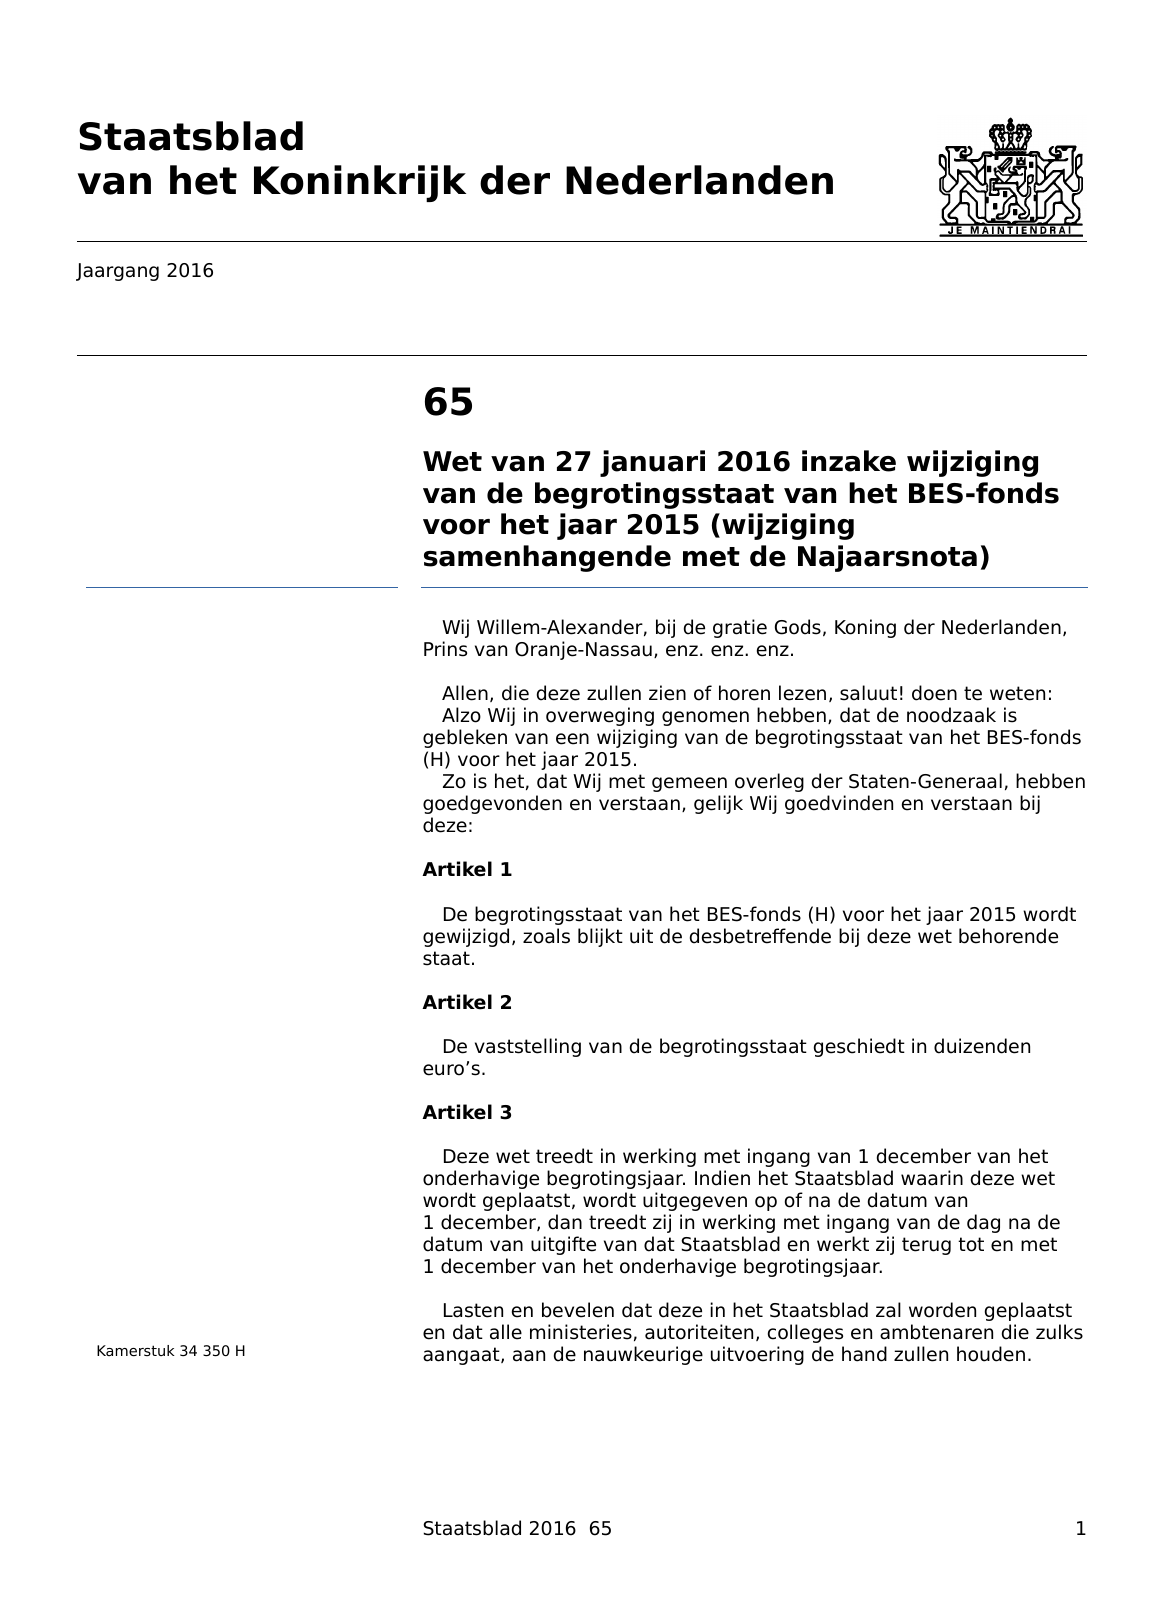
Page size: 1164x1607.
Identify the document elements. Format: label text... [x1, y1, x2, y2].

table_header [886, 100, 1087, 241]
text Lasten en bevelen dat deze in het Staatsblad zal worden geplaatst en dat alle ministeries, autoriteiten, colleges en ambtenaren die zulks aangaat, aan de nauwkeurige uitvoering de hand zullen houden. [422, 1300, 1087, 1366]
text Deze wet treedt in werking met ingang van 1 december van het onderhavige begrotingsjaar. Indien het Staatsblad waarin deze wet wordt geplaatst, wordt uitgegeven op of na de datum van 1 december, dan treedt zij in werking met ingang van de dag na de datum van uitgifte van dat Staatsblad en werkt zij terug tot en met 1 december van het onderhavige begrotingsjaar. [422, 1146, 1087, 1278]
text De vaststelling van de begrotingsstaat geschiedt in duizenden euro’s. [422, 1036, 1087, 1080]
text Allen, die deze zullen zien of horen lezen, saluut! doen te weten: [422, 683, 1087, 705]
text De begrotingsstaat van het BES-fonds (H) voor het jaar 2015 wordt gewijzigd, zoals blijkt uit de desbetreffende bij deze wet behorende staat. [422, 903, 1087, 969]
subtitle Artikel 3 [422, 1102, 1087, 1124]
text Wij Willem-Alexander, bij de gratie Gods, Koning der Nederlanden, Prins van Oranje-Nassau, enz. enz. enz. [422, 617, 1087, 661]
table_header Staatsblad van het Koninkrijk der Nederlanden [77, 100, 886, 241]
subtitle 65 [422, 381, 1087, 424]
picture [936, 115, 1087, 240]
table_cell Jaargang 2016 [77, 242, 1087, 355]
text Wet van 27 januari 2016 inzake wijziging van de begrotingsstaat van het BES-fonds voor het jaar 2015 (wijziging samenhangende met de Najaarsnota) [422, 447, 1087, 573]
text Kamerstuk 34 350 H [77, 1343, 396, 1360]
text Alzo Wij in overweging genomen hebben, dat de noodzaak is gebleken van een wijziging van de begrotingsstaat van het BES-fonds (H) voor het jaar 2015. [422, 705, 1087, 771]
subtitle Artikel 2 [422, 992, 1087, 1014]
subtitle Artikel 1 [422, 859, 1087, 881]
text Zo is het, dat Wij met gemeen overleg der Staten-Generaal, hebben goedgevonden en verstaan, gelijk Wij goedvinden en verstaan bij deze: [422, 771, 1087, 837]
